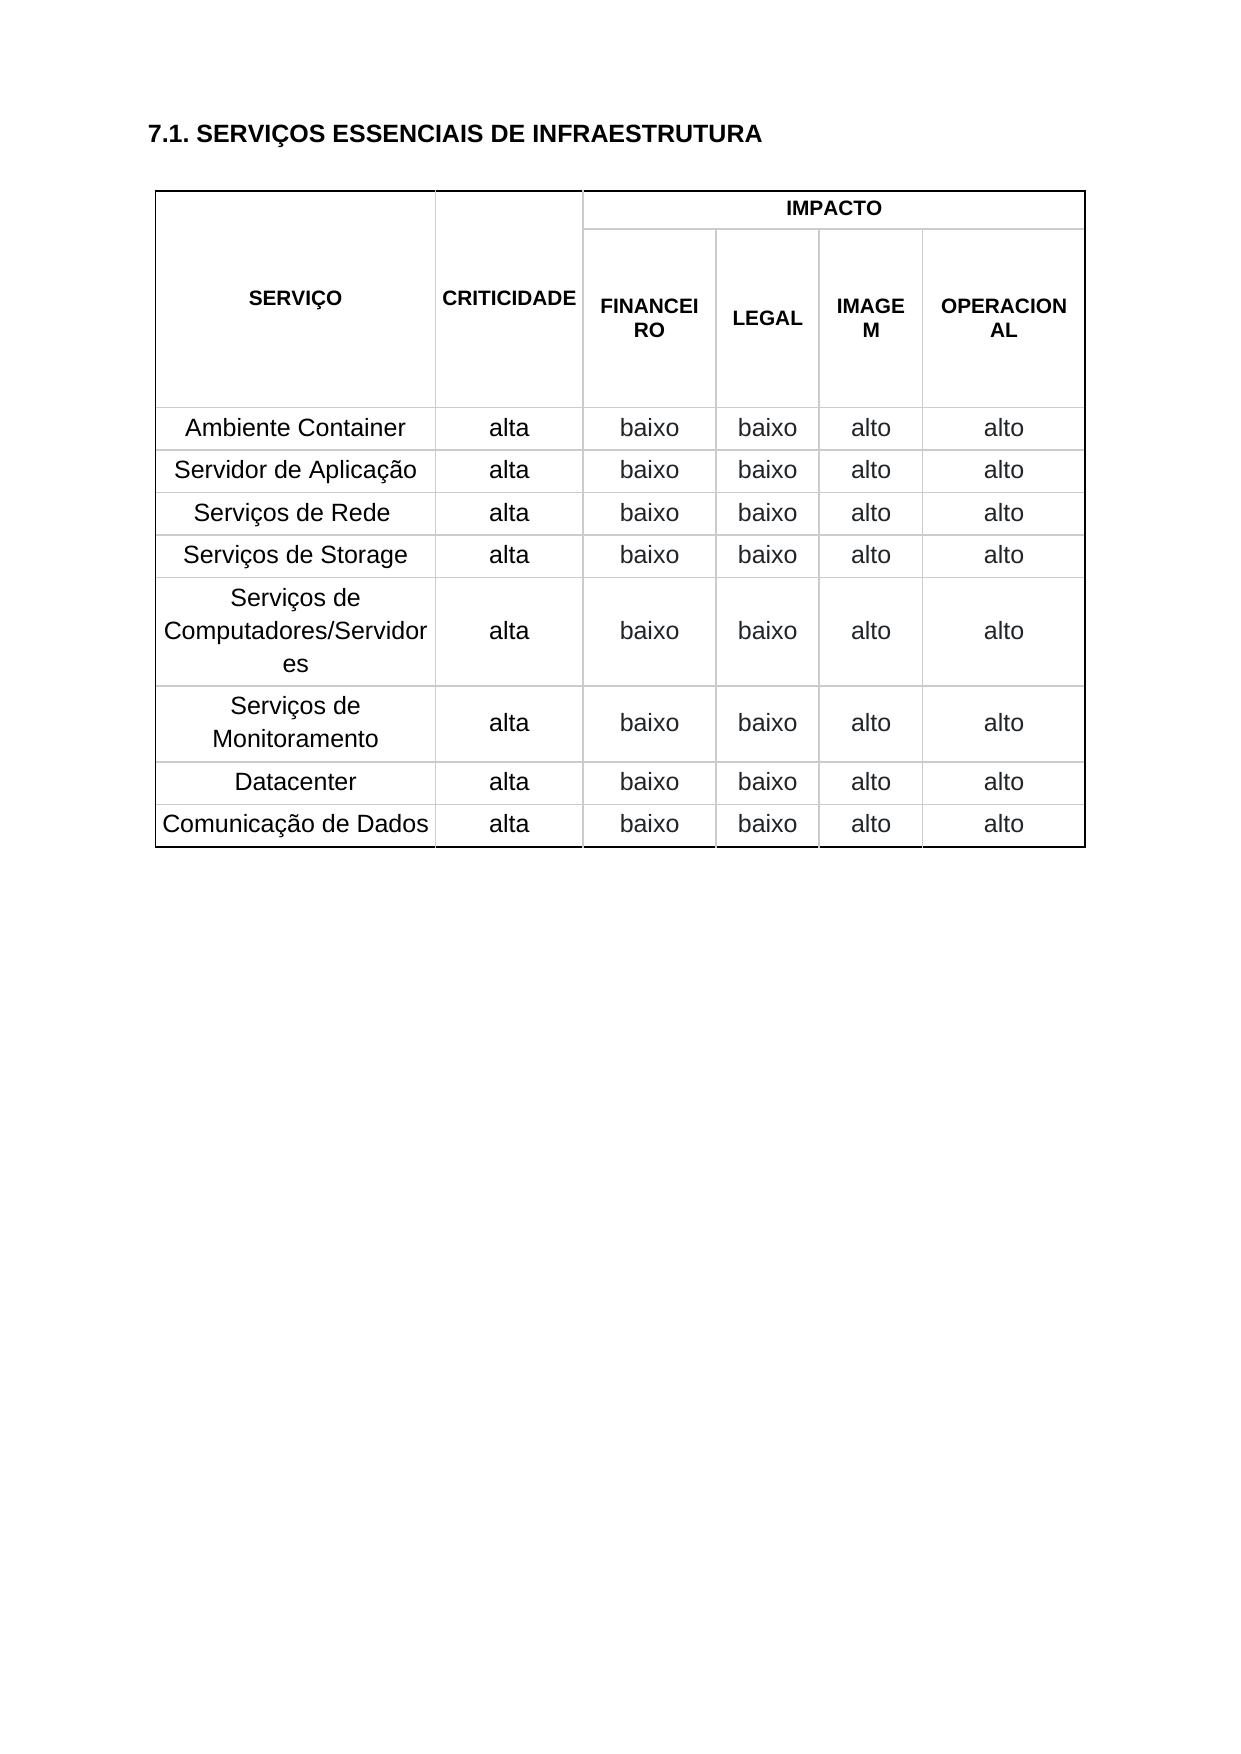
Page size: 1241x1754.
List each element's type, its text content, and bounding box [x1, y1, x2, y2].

table_cell baixo [717, 408, 818, 449]
table_cell OPERACIONAL [923, 230, 1084, 407]
table_cell alta [436, 408, 582, 449]
table_cell baixo [584, 451, 715, 492]
table_cell alto [923, 763, 1084, 803]
table_cell baixo [584, 536, 715, 577]
table_cell alto [923, 687, 1084, 761]
table_cell Datacenter [156, 763, 435, 803]
table_cell alto [820, 578, 922, 685]
table_cell alto [820, 805, 922, 846]
table_cell baixo [717, 687, 818, 761]
table_cell Servidor de Aplicação [156, 451, 435, 492]
table_cell alto [820, 687, 922, 761]
table_cell LEGAL [717, 230, 818, 407]
table_cell Serviços de Storage [156, 536, 435, 577]
table_cell Serviços de Rede [156, 493, 435, 534]
table_cell alto [923, 493, 1084, 534]
table_header CRITICIDADE [436, 192, 582, 407]
table_cell alto [820, 536, 922, 577]
table_cell baixo [584, 408, 715, 449]
table_cell baixo [717, 805, 818, 846]
table_cell alta [436, 687, 582, 761]
table_cell baixo [717, 493, 818, 534]
table_header IMPACTO [584, 192, 1084, 228]
table_cell baixo [584, 763, 715, 803]
table_cell Comunicação de Dados [156, 805, 435, 846]
table_cell FINANCEIRO [584, 230, 715, 407]
table_cell alto [923, 578, 1084, 685]
table_cell alto [820, 408, 922, 449]
table_cell baixo [584, 493, 715, 534]
table_cell Serviços de Monitoramento [156, 687, 435, 761]
table_cell alto [923, 536, 1084, 577]
table_cell baixo [717, 578, 818, 685]
table_cell alto [923, 408, 1084, 449]
table_cell baixo [717, 451, 818, 492]
table_cell alto [820, 493, 922, 534]
table_cell alta [436, 536, 582, 577]
table_cell baixo [717, 763, 818, 803]
table_cell baixo [584, 578, 715, 685]
table_cell alto [820, 763, 922, 803]
table_cell alta [436, 578, 582, 685]
table_cell alto [923, 805, 1084, 846]
table_cell baixo [584, 687, 715, 761]
table_cell IMAGEM [820, 230, 922, 407]
table_cell alto [923, 451, 1084, 492]
table_cell alta [436, 805, 582, 846]
table_cell baixo [584, 805, 715, 846]
table_cell alta [436, 451, 582, 492]
table_header SERVIÇO [156, 192, 435, 407]
subtitle 7.1. SERVIÇOS ESSENCIAIS DE INFRAESTRUTURA [148, 119, 1122, 147]
table_cell baixo [717, 536, 818, 577]
table_cell Serviços de Computadores/Servidores [156, 578, 435, 685]
table_cell alto [820, 451, 922, 492]
table_cell Ambiente Container [156, 408, 435, 449]
table_cell alta [436, 763, 582, 803]
table_cell alta [436, 493, 582, 534]
